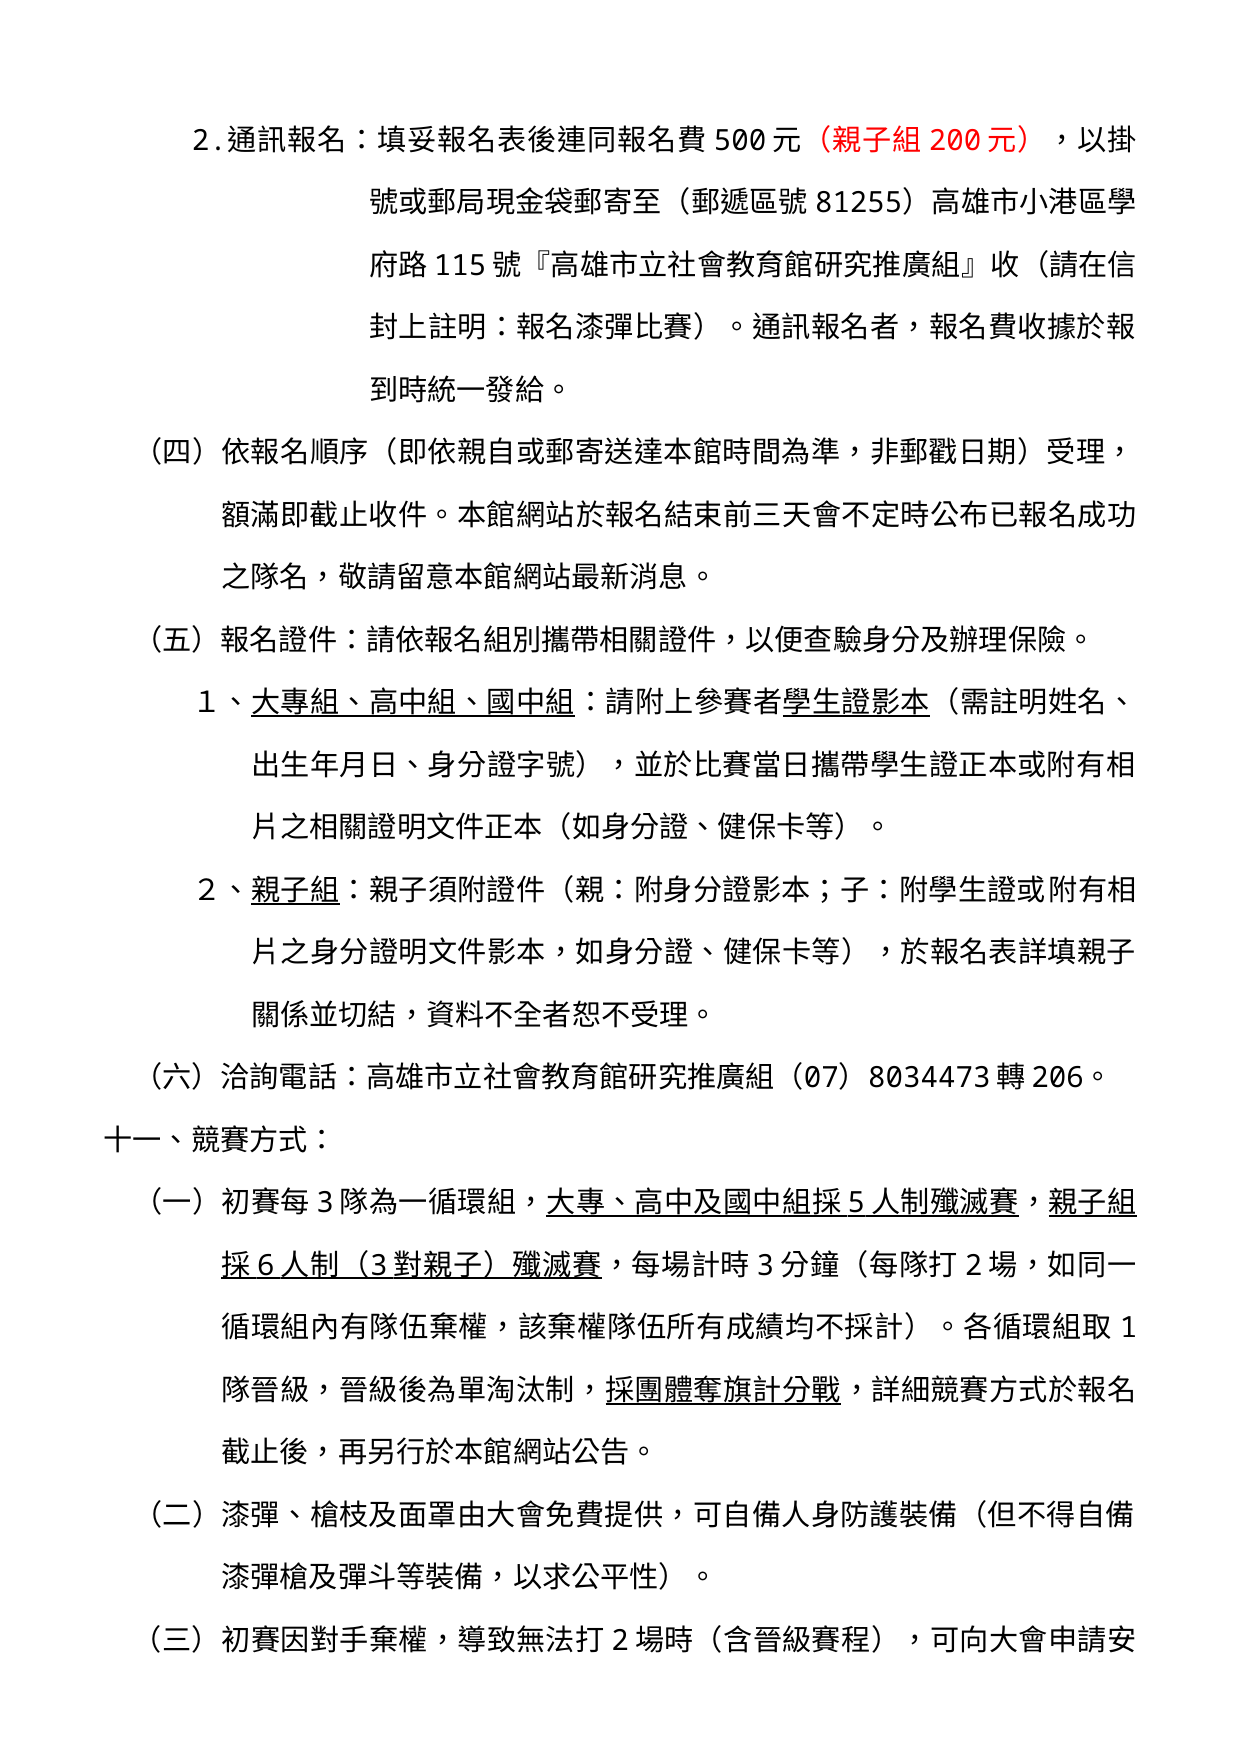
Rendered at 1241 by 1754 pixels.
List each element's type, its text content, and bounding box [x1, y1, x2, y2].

text （三）初賽因對手棄權，導致無法打2場時（含晉級賽程），可向大會申請安 [133, 1596, 1137, 1658]
text （六）洽詢電話：高雄市立社會教育館研究推廣組（07）8034473轉206。 [133, 1033, 1137, 1096]
text （四）依報名順序（即依親自或郵寄送達本館時間為準，非郵戳日期）受理，額滿即截止收件。本館網站於報名結束前三天會不定時公布已報名成功之隊名，敬請留意本館網站最新消息。 [133, 408, 1137, 596]
text 2.通訊報名：填妥報名表後連同報名費500元（親子組200元），以掛號或郵局現金袋郵寄至（郵遞區號81255）高雄市小港區學府路115號『高雄市立社會教育館研究推廣組』收（請在信封上註明：報名漆彈比賽）。通訊報名者，報名費收據於報到時統一發給。 [192, 96, 1137, 408]
text （五）報名證件：請依報名組別攜帶相關證件，以便查驗身分及辦理保險。 [133, 596, 1137, 658]
text １、大專組、高中組、國中組：請附上參賽者學生證影本（需註明姓名、出生年月日、身分證字號），並於比賽當日攜帶學生證正本或附有相片之相關證明文件正本（如身分證、健保卡等）。 [192, 658, 1137, 846]
text （二）漆彈、槍枝及面罩由大會免費提供，可自備人身防護裝備（但不得自備漆彈槍及彈斗等裝備，以求公平性）。 [133, 1471, 1137, 1596]
text （一）初賽每3隊為一循環組，大專、高中及國中組採5人制殲滅賽，親子組採6人制（3對親子）殲滅賽，每場計時3分鐘（每隊打2場，如同一循環組內有隊伍棄權，該棄權隊伍所有成績均不採計）。各循環組取1隊晉級，晉級後為單淘汰制，採團體奪旗計分戰，詳細競賽方式於報名截止後，再另行於本館網站公告。 [133, 1158, 1137, 1471]
text ２、親子組：親子須附證件（親：附身分證影本；子：附學生證或附有相片之身分證明文件影本，如身分證、健保卡等），於報名表詳填親子關係並切結，資料不全者恕不受理。 [192, 846, 1137, 1033]
text 十一、競賽方式： [103, 1096, 1137, 1158]
